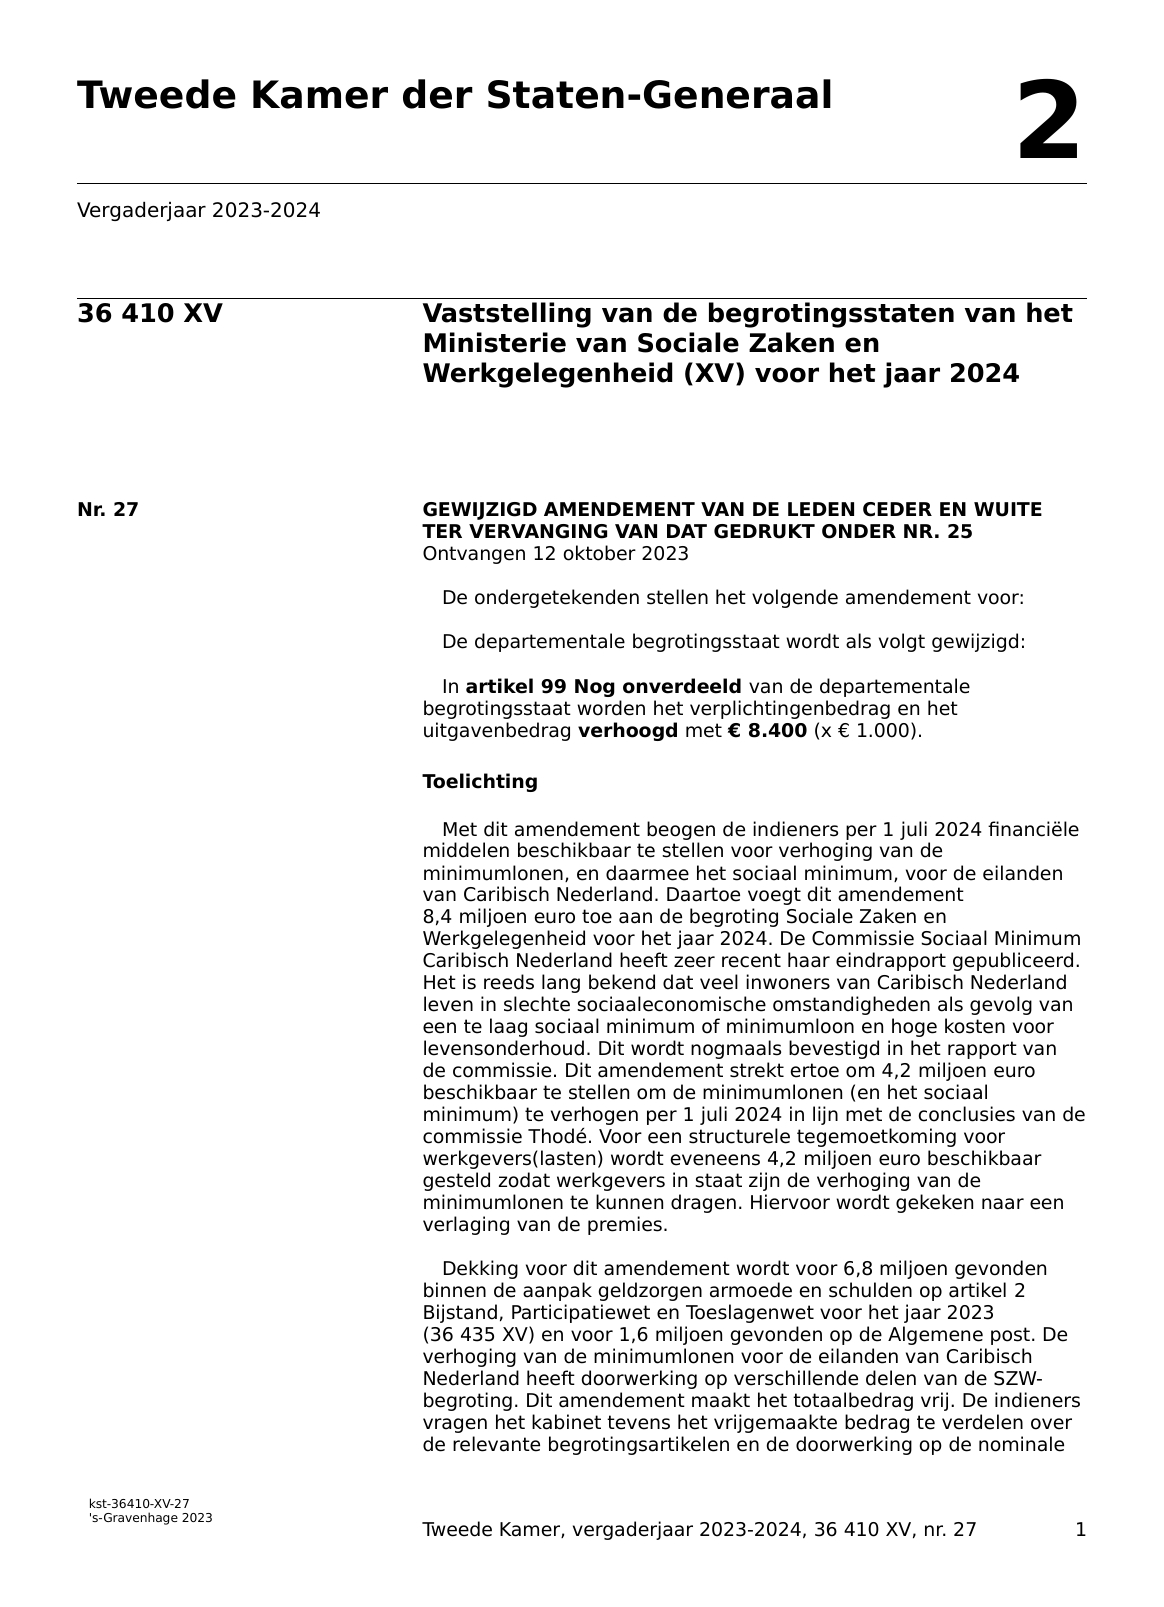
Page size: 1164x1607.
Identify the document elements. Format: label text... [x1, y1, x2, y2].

text kst-36410-XV-27 [88, 1497, 323, 1511]
subtitle 36 410 XV Vaststelling van de begrotingsstaten van het Ministerie van Sociale Zaken en Werkgelegenheid (XV) voor het jaar 2024 [77, 299, 1087, 388]
text 's-Gravenhage 2023 [88, 1511, 323, 1525]
text Dekking voor dit amendement wordt voor 6,8 miljoen gevonden binnen de aanpak geldzorgen armoede en schulden op artikel 2 Bijstand, Participatiewet en Toeslagenwet voor het jaar 2023 (36 435 XV) en voor 1,6 miljoen gevonden op de Algemene post. De verhoging van de minimumlonen voor de eilanden van Caribisch Nederland heeft doorwerking op verschillende delen van de SZW-begroting. Dit amendement maakt het totaalbedrag vrij. De indieners vragen het kabinet tevens het vrijgemaakte bedrag te verdelen over de relevante begrotingsartikelen en de doorwerking op de nominale [422, 1258, 1087, 1456]
subtitle Toelichting [422, 771, 1087, 793]
table_cell Vergaderjaar 2023-2024 [77, 184, 1087, 298]
text Ontvangen 12 oktober 2023 [422, 543, 1087, 565]
subtitle Nr. 27 GEWIJZIGD AMENDEMENT VAN DE LEDEN CEDER EN WUITE TER VERVANGING VAN DAT GEDRUKT ONDER NR. 25 [77, 499, 1087, 543]
text Met dit amendement beogen de indieners per 1 juli 2024 financiële middelen beschikbaar te stellen voor verhoging van de minimumlonen, en daarmee het sociaal minimum, voor de eilanden van Caribisch Nederland. Daartoe voegt dit amendement 8,4 miljoen euro toe aan de begroting Sociale Zaken en Werkgelegenheid voor het jaar 2024. De Commissie Sociaal Minimum Caribisch Nederland heeft zeer recent haar eindrapport gepubliceerd. Het is reeds lang bekend dat veel inwoners van Caribisch Nederland leven in slechte sociaaleconomische omstandigheden als gevolg van een te laag sociaal minimum of minimumloon en hoge kosten voor levensonderhoud. Dit wordt nogmaals bevestigd in het rapport van de commissie. Dit amendement strekt ertoe om 4,2 miljoen euro beschikbaar te stellen om de minimumlonen (en het sociaal minimum) te verhogen per 1 juli 2024 in lijn met de conclusies van de commissie Thodé. Voor een structurele tegemoetkoming voor werkgevers(lasten) wordt eveneens 4,2 miljoen euro beschikbaar gesteld zodat werkgevers in staat zijn de verhoging van de minimumlonen te kunnen dragen. Hiervoor wordt gekeken naar een verlaging van de premies. [422, 818, 1087, 1236]
text In artikel 99 Nog onverdeeld van de departementale begrotingsstaat worden het verplichtingenbedrag en het uitgavenbedrag verhoogd met € 8.400 (x € 1.000). [422, 676, 1087, 741]
table_header Tweede Kamer der Staten-Generaal [77, 59, 886, 183]
text De departementale begrotingsstaat wordt als volgt gewijzigd: [422, 631, 1087, 653]
text De ondergetekenden stellen het volgende amendement voor: [422, 587, 1087, 609]
table_header 2 [886, 59, 1087, 183]
